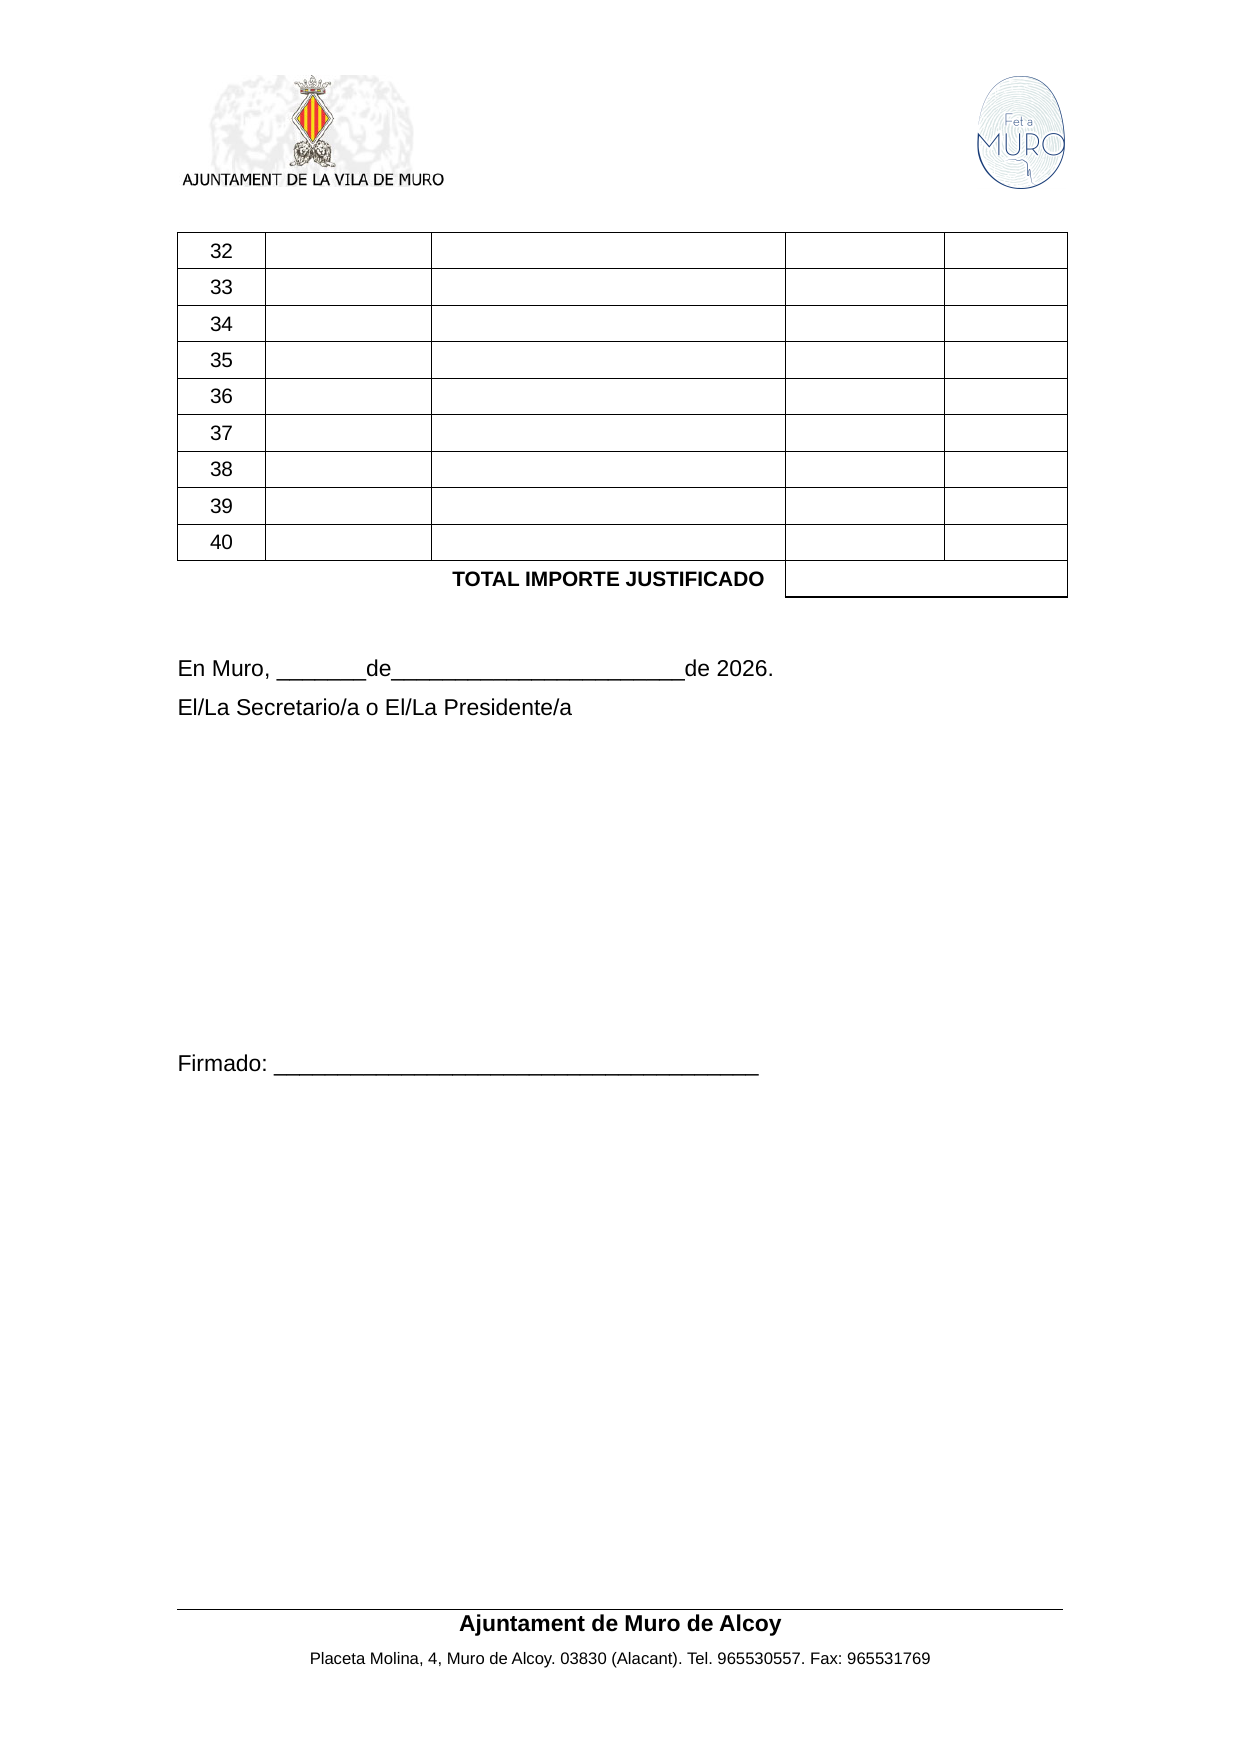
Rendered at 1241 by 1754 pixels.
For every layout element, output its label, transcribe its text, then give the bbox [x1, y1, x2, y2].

table_cell [786, 269, 944, 305]
table_cell [786, 561, 1067, 596]
table_cell [432, 342, 785, 378]
table_cell [432, 415, 785, 451]
table_cell [432, 452, 785, 487]
table_cell [266, 452, 431, 487]
table_cell [266, 379, 431, 414]
table_cell [945, 415, 1067, 451]
table_cell [945, 269, 1067, 305]
table_cell [945, 452, 1067, 487]
text En Muro, _______de_______________________de 2026. [177, 655, 1063, 681]
table_cell [177, 561, 265, 596]
table_cell [786, 379, 944, 414]
table_cell [945, 342, 1067, 378]
table_cell [266, 233, 431, 268]
table_cell 38 [178, 452, 265, 487]
table_cell 40 [178, 525, 265, 560]
table_cell [432, 269, 785, 305]
table_cell 36 [178, 379, 265, 414]
picture [977, 76, 1066, 189]
picture [179, 75, 446, 187]
table_cell [786, 525, 944, 560]
table_cell [945, 233, 1067, 268]
table_cell [266, 415, 431, 451]
table_cell 32 [178, 233, 265, 268]
table_cell [266, 525, 431, 560]
table_cell [266, 342, 431, 378]
table_cell [945, 525, 1067, 560]
table_cell [266, 306, 431, 341]
table_cell [945, 306, 1067, 341]
table_cell [265, 561, 431, 596]
table_cell [786, 415, 944, 451]
table_cell [786, 488, 944, 523]
table_cell [432, 488, 785, 523]
table_cell [786, 233, 944, 268]
table_cell [945, 488, 1067, 523]
table_cell [432, 306, 785, 341]
table_cell [945, 379, 1067, 414]
table_cell [266, 488, 431, 523]
table_cell [266, 269, 431, 305]
table_cell [786, 306, 944, 341]
table_cell 34 [178, 306, 265, 341]
table_cell 33 [178, 269, 265, 305]
table_cell 35 [178, 342, 265, 378]
table_cell [786, 452, 944, 487]
table_cell [786, 342, 944, 378]
table_cell [432, 379, 785, 414]
table_cell 37 [178, 415, 265, 451]
table_cell 39 [178, 488, 265, 523]
text El/La Secretario/a o El/La Presidente/a [177, 694, 1063, 721]
table_cell [432, 525, 785, 560]
table_cell [432, 233, 785, 268]
table_cell TOTAL IMPORTE JUSTIFICADO [431, 561, 785, 596]
text Firmado: ______________________________________ [177, 1050, 1063, 1076]
